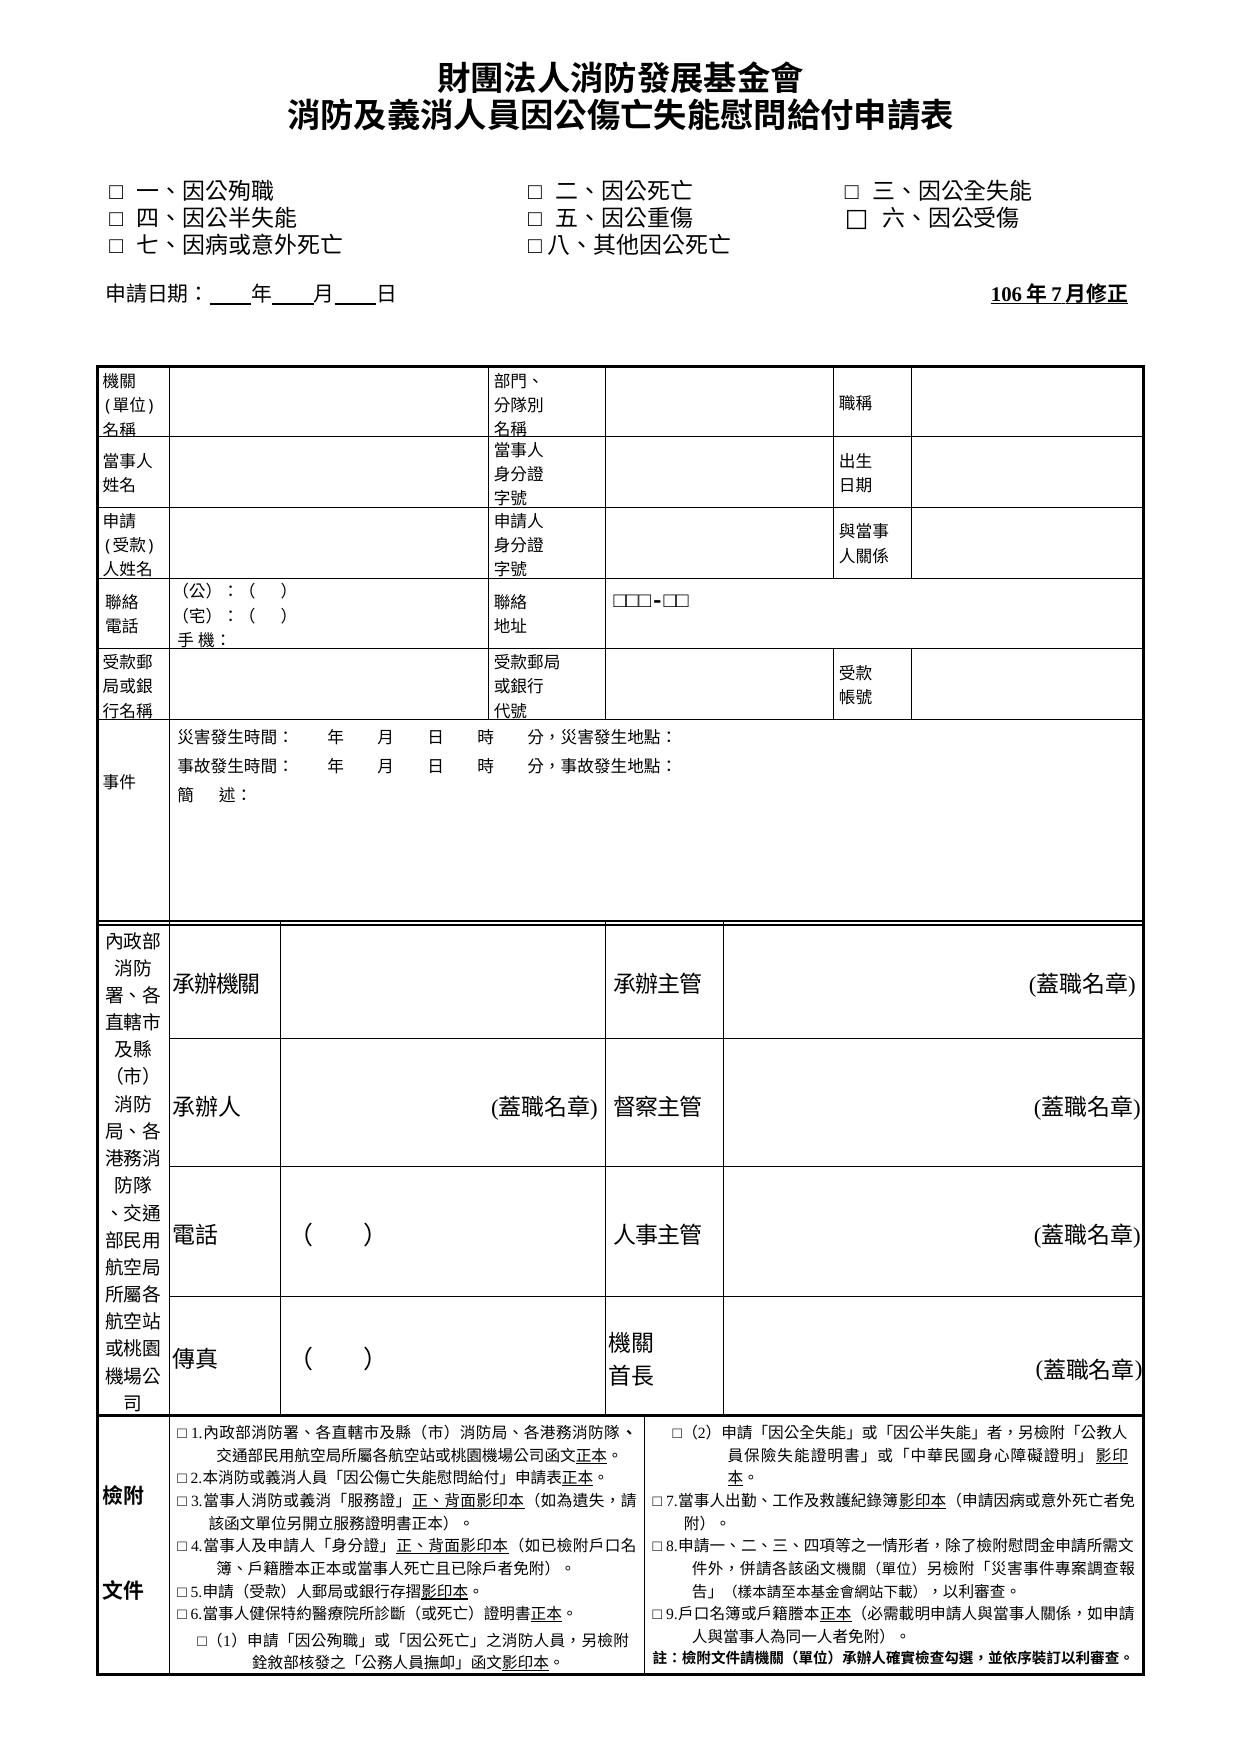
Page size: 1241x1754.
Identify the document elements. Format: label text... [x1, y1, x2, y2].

table_cell 事件 摘要 [99, 720, 169, 920]
table_cell 承辦主管 [606, 926, 723, 1038]
table_cell 當事人 身分證 字號 [489, 437, 605, 507]
table_header □ 三、因公全失能 六、因公受傷 [842, 178, 1134, 259]
text 消防及義消人員因公傷亡失能慰問給付申請表 [118, 97, 1122, 135]
table_cell [170, 649, 488, 719]
text 申請日期： 年 月 日 106年7月修正 [105, 277, 1133, 308]
text 財團法人消防發展基金會 [118, 60, 1122, 97]
table_cell （公）：（ ） （宅）：（ ） 手 機： [170, 579, 488, 648]
table_cell 年 月 日 [912, 437, 1142, 507]
table_header 部門、 分隊別 名稱 [489, 368, 605, 436]
table_cell [606, 649, 833, 719]
table_cell （ ） [281, 1167, 605, 1296]
table_cell □□□-□□ [606, 579, 1142, 648]
table_cell (蓋職名章) [724, 1297, 1142, 1414]
table_header □ 二、因公死亡 □ 五、因公重傷 □ 八、其他因公死亡 [525, 178, 842, 259]
table_cell 內政部消防署、各直轄市及縣（市）消防局、各港務消防隊 、交通部民用航空局所屬各航空站或桃園機場公司 [99, 926, 169, 1414]
table_cell 人事主管 [606, 1167, 723, 1296]
table_cell 申請 (受款) 人姓名 [99, 508, 169, 577]
table_cell 檢附 文件 [99, 1417, 169, 1673]
table_cell 受款郵局或銀行名稱 [99, 649, 169, 719]
table_cell 與當事 人關係 [834, 508, 911, 577]
table_cell 受款 帳號 [834, 649, 911, 719]
table_cell 承辦機關 [170, 926, 280, 1038]
table_cell [912, 649, 1142, 719]
table_cell 災害發生時間： 年 月 日 時 分，災害發生地點： 事故發生時間： 年 月 日 時 分，事故發生地點： 簡 述： [170, 720, 1142, 920]
table_cell 申請人 身分證 字號 [489, 508, 605, 577]
table_cell 電話 [170, 1167, 280, 1296]
table_cell （ ） [281, 1297, 605, 1414]
table_cell 聯絡 電話 [99, 579, 169, 648]
table_cell (蓋職名章) [724, 1039, 1142, 1166]
table_cell 受款郵局 或銀行 代號 [489, 649, 605, 719]
table_header 職稱 [834, 368, 911, 436]
table_cell [606, 437, 833, 507]
table_header 機關 (單位) 名稱 [99, 368, 169, 436]
table_cell (蓋職名章) [724, 926, 1142, 1038]
table_cell 當事人 姓名 [99, 437, 169, 507]
table_cell [281, 926, 605, 1038]
table_cell 簽章 [170, 508, 488, 577]
table_cell (蓋職名章) [724, 1167, 1142, 1296]
table_cell [606, 508, 833, 577]
table_cell (蓋職名章) [281, 1039, 605, 1166]
table_cell 出生 日期 [834, 437, 911, 507]
table_header [170, 368, 488, 436]
table_cell 督察主管 [606, 1039, 723, 1166]
table_cell 傳真 [170, 1297, 280, 1414]
table_header [606, 368, 833, 436]
table_cell [170, 437, 488, 507]
table_header [912, 368, 1142, 436]
table_cell [912, 508, 1142, 577]
table_cell 機關 首長 [606, 1297, 723, 1414]
table_cell □ 1.內政部消防署、各直轄市及縣（市）消防局、各港務消防隊、交通部民用航空局所屬各航空站或桃園機場公司函文正本。 □ 2.本消防或義消人員「因公傷亡失能慰問給付」申請表正本。 □ 3.當事人消防或義消「服務證」正、背面影印本（如為遺失，請該函文單位另開立服務證明書正本）。 □ 4.當事人及申請人「身分證」正、背面影印本（如已檢附戶口名簿、戶籍謄本正本或當事人死亡且已除戶者免附）。 □ 5.申請（受款）人郵局或銀行存摺影印本。 □ 6.當事人健保特約醫療院所診斷（或死亡）證明書正本。 □（1）申請「因公殉職」或「因公死亡」之消防人員，另檢附銓敘部核發之「公務人員撫卹」函文影印本。 [170, 1417, 644, 1673]
table_cell 承辦人 [170, 1039, 280, 1166]
table_cell 聯絡 地址 [489, 579, 605, 648]
table_cell □（2）申請「因公全失能」或「因公半失能」者，另檢附「公教人員保險失能證明書」或「中華民國身心障礙證明」影印本。 □ 7.當事人出勤、工作及救護紀錄簿影印本（申請因病或意外死亡者免附）。 □ 8.申請一、二、三、四項等之一情形者，除了檢附慰問金申請所需文件外，併請各該函文機關（單位）另檢附「災害事件專案調查報告」（樣本請至本基金會網站下載），以利審查。 □ 9.戶口名簿或戶籍謄本正本（必需載明申請人與當事人關係，如申請人與當事人為同一人者免附）。 註：檢附文件請機關（單位）承辦人確實檢查勾選，並依序裝訂以利審查。 [645, 1417, 1142, 1673]
table_header □ 一、因公殉職 □ 四、因公半失能 □ 七、因病或意外死亡 [106, 178, 525, 259]
